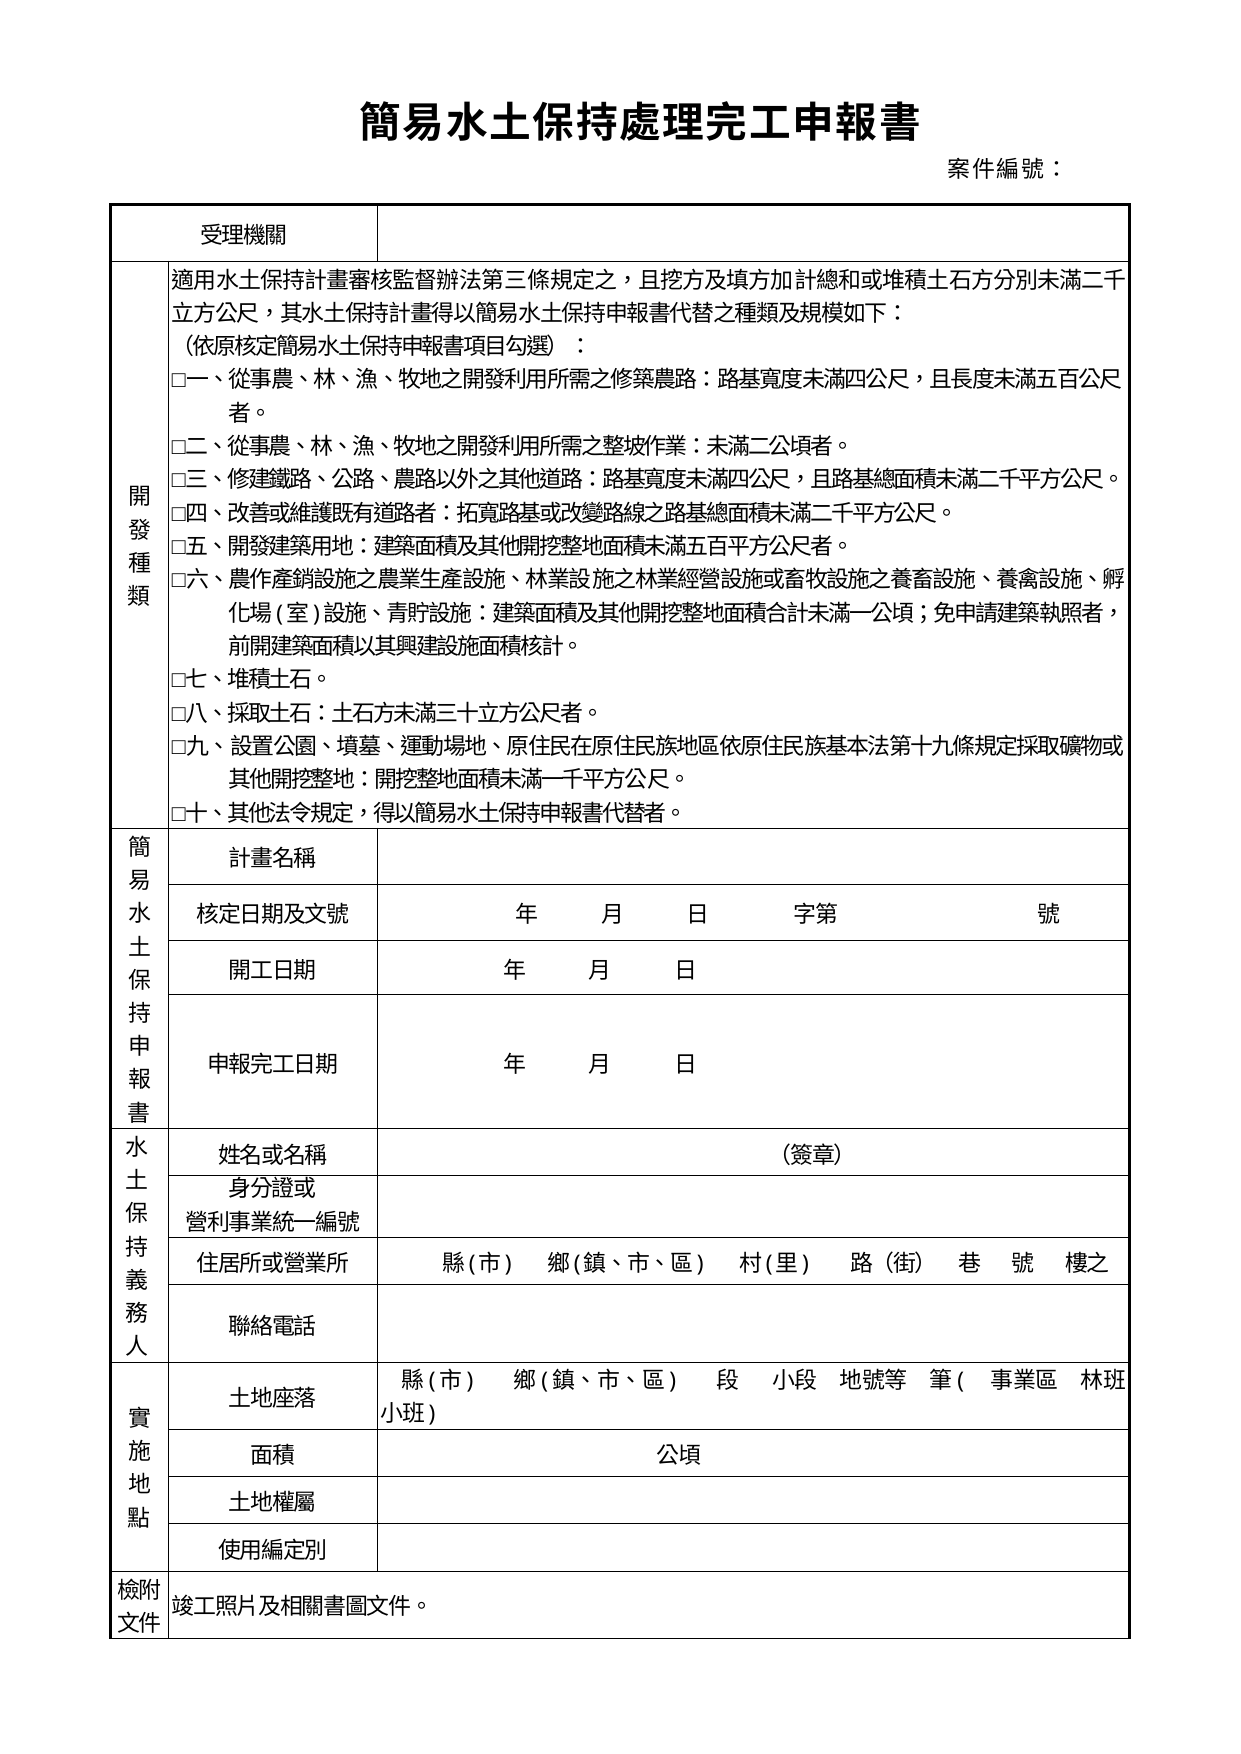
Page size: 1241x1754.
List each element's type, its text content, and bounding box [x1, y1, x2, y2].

table_cell 身分證或 營利事業統一編號 [169, 1176, 377, 1237]
table_cell 實施地點 [112, 1363, 168, 1571]
table_cell 土地座落 [169, 1363, 377, 1429]
table_cell 核定日期及文號 [169, 885, 377, 940]
table_header 受理機關 [112, 206, 377, 261]
table_cell 聯絡電話 [169, 1285, 377, 1361]
table_cell 開工日期 [169, 941, 377, 994]
table_cell [378, 1176, 1128, 1237]
table_cell 縣(市) 鄉(鎮、市、區) 段 小段 地號等 筆( 事業區 林班 小班) [378, 1363, 1128, 1429]
table_cell 公頃 [378, 1430, 1128, 1476]
table_cell 年 月 日 [378, 941, 1128, 994]
table_cell 計畫名稱 [169, 829, 377, 884]
table_cell 住居所或營業所 [169, 1238, 377, 1284]
table_cell （簽章） [378, 1129, 1128, 1175]
table_cell 土地權屬 [169, 1477, 377, 1523]
table_header [378, 206, 1128, 261]
table_cell 簡易水土保持申報書 [112, 829, 168, 1128]
text 案件編號： [118, 149, 1068, 184]
table_cell 年 月 日 字第 號 [378, 885, 1128, 940]
table_cell 申報完工日期 [169, 995, 377, 1128]
table_cell 面積 [169, 1430, 377, 1476]
table_cell 適用水土保持計畫審核監督辦法第三條規定之，且挖方及填方加計總和或堆積土石方分別未滿二千立方公尺，其水土保持計畫得以簡易水土保持申報書代替之種類及規模如下： （依原核定簡易水土保持申報書項目勾選）： □一、從事農、林、漁、牧地之開發利用所需之修築農路：路基寬度未滿四公尺，且長度未滿五百公尺者。 □二、從事農、林、漁、牧地之開發利用所需之整坡作業：未滿二公頃者。 □三、修建鐵路、公路、農路以外之其他道路：路基寬度未滿四公尺，且路基總面積未滿二千平方公尺。 □四、改善或維護既有道路者：拓寬路基或改變路線之路基總面積未滿二千平方公尺。 □五、開發建築用地：建築面積及其他開挖整地面積未滿五百平方公尺者。 □六、農作產銷設施之農業生產設施、林業設施之林業經營設施或畜牧設施之養畜設施、養禽設施、孵化場(室)設施、青貯設施：建築面積及其他開挖整地面積合計未滿一公頃；免申請建築執照者，前開建築面積以其興建設施面積核計。 □七、堆積土石。 □八、採取土石：土石方未滿三十立方公尺者。 □九、設置公園、墳墓、運動場地、原住民在原住民族地區依原住民族基本法第十九條規定採取礦物或其他開挖整地：開挖整地面積未滿一千平方公尺。 □十、其他法令規定，得以簡易水土保持申報書代替者。 [169, 262, 1128, 828]
text 簡易水土保持處理完工申報書 [118, 89, 1162, 149]
table_cell 縣(市) 鄉(鎮、市、區) 村(里) 路（街） 巷 號 樓之 [378, 1238, 1128, 1284]
table_cell 姓名或名稱 [169, 1129, 377, 1175]
table_cell [378, 829, 1128, 884]
table_cell 開發種類 [112, 262, 168, 828]
table_cell [378, 1285, 1128, 1361]
table_cell 檢附 文件 [112, 1572, 168, 1638]
table_cell 水土保持義務人 [112, 1129, 168, 1361]
table_cell 竣工照片及相關書圖文件。 [169, 1572, 1128, 1638]
table_cell 年 月 日 [378, 995, 1128, 1128]
table_cell [378, 1524, 1128, 1571]
table_cell [378, 1477, 1128, 1523]
table_cell 使用編定別 [169, 1524, 377, 1571]
